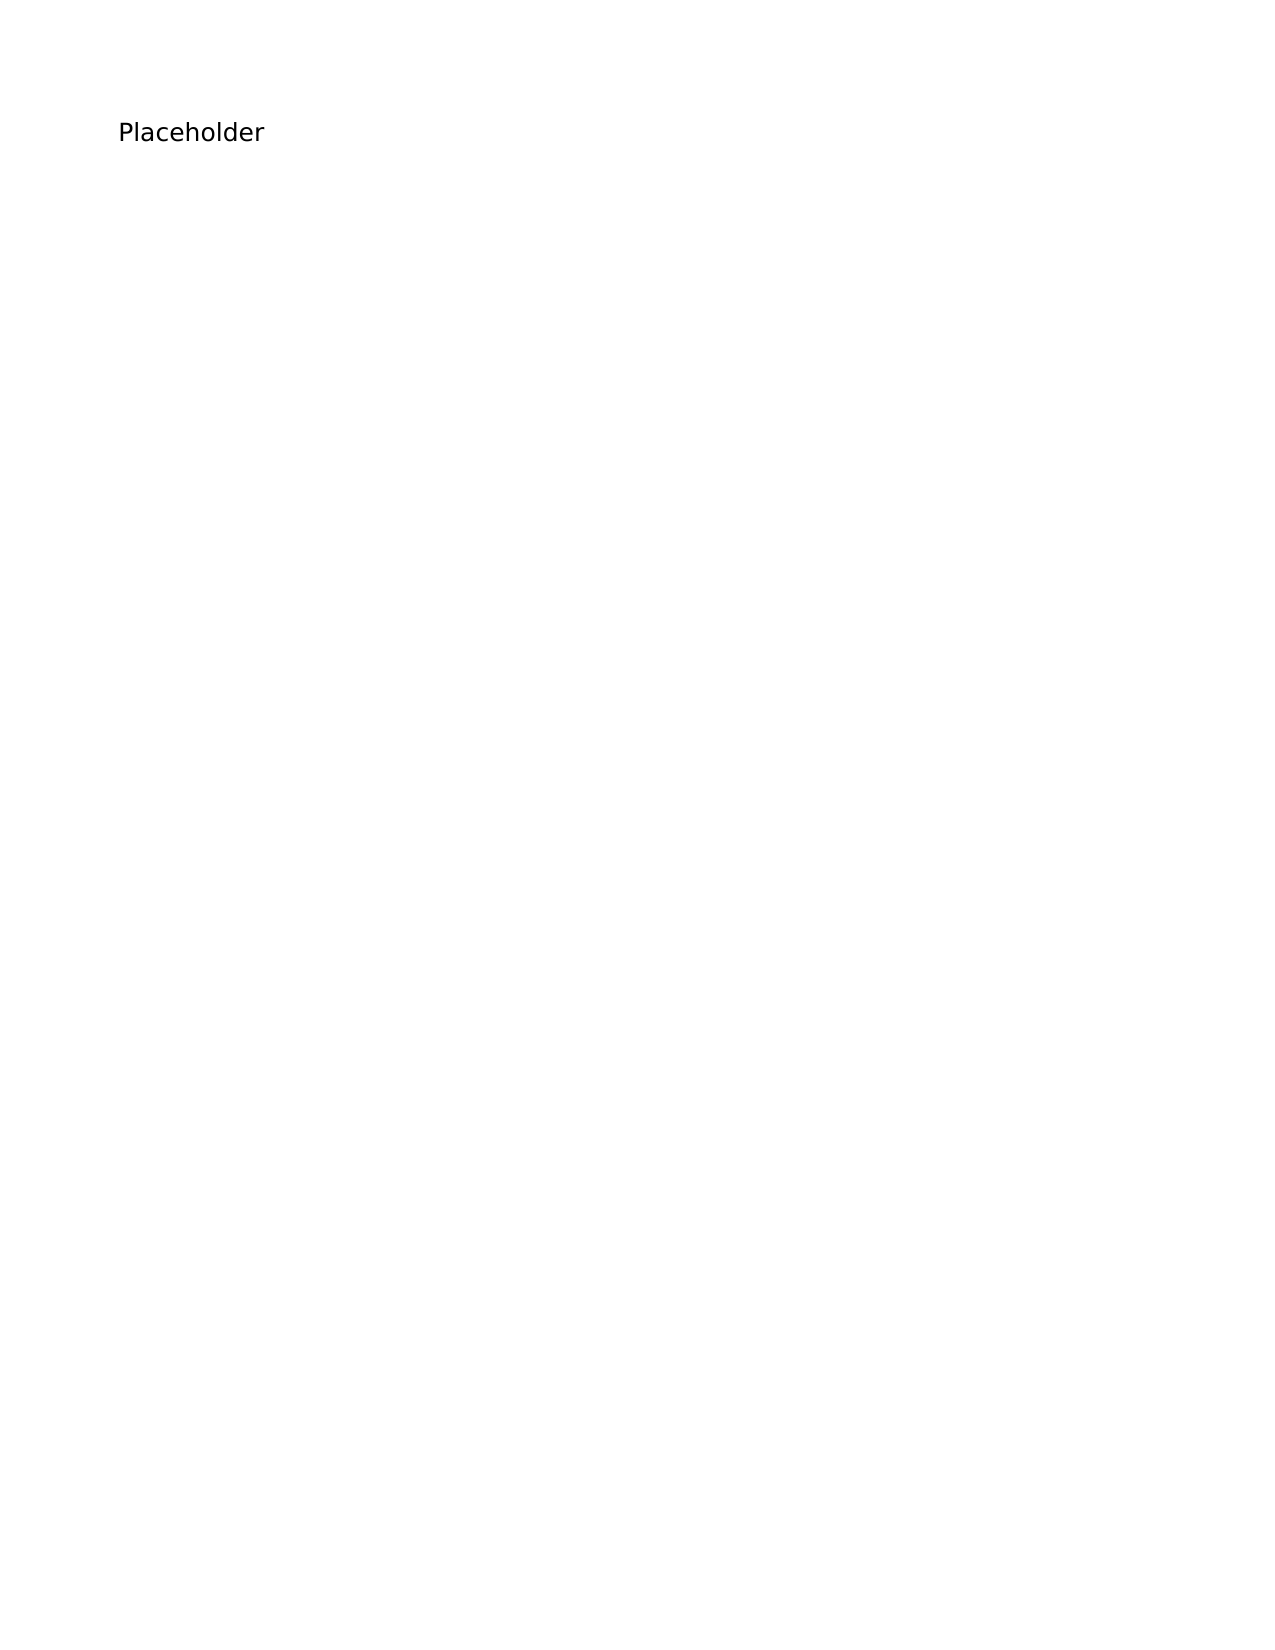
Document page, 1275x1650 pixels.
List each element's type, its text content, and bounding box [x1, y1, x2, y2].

text Placeholder [118, 118, 1157, 147]
